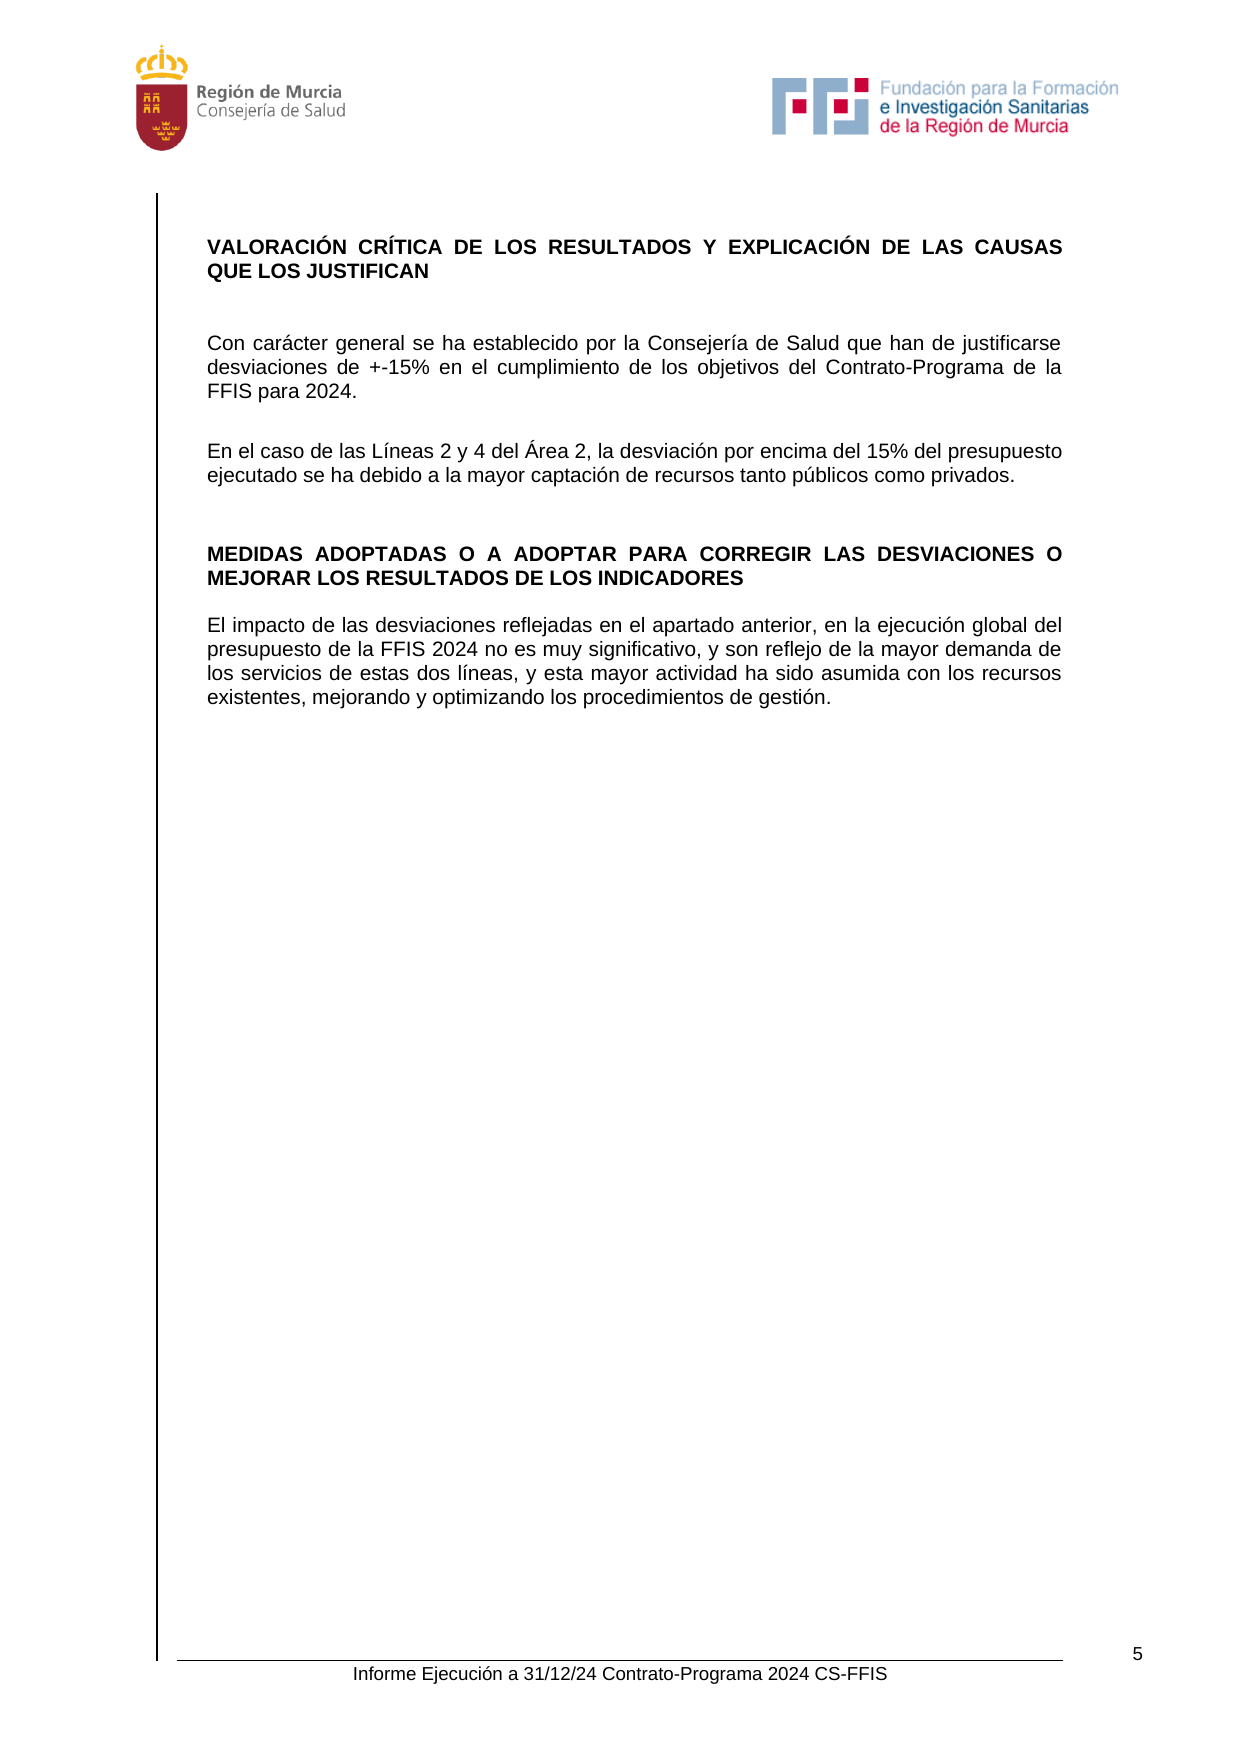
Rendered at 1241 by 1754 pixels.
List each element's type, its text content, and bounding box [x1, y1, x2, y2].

text En el caso de las Líneas 2 y 4 del Área 2, la desviación por encima del 15% del presupuesto ejecutado se ha debido a la mayor captación de recursos tanto públicos como privados. [207, 439, 1063, 487]
text Con carácter general se ha establecido por la Consejería de Salud que han de justificarse desviaciones de +-15% en el cumplimiento de los objetivos del Contrato-Programa de la FFIS para 2024. [207, 331, 1063, 403]
text VALORACIÓN CRÍTICA DE LOS RESULTADOS Y EXPLICACIÓN DE LAS CAUSAS QUE LOS JUSTIFICAN [207, 235, 1063, 283]
text MEDIDAS ADOPTADAS O A ADOPTAR PARA CORREGIR LAS DESVIACIONES O MEJORAR LOS RESULTADOS DE LOS INDICADORES [207, 541, 1063, 589]
text El impacto de las desviaciones reflejadas en el apartado anterior, en la ejecución global del presupuesto de la FFIS 2024 no es muy significativo, y son reflejo de la mayor demanda de los servicios de estas dos líneas, y esta mayor actividad ha sido asumida con los recursos existentes, mejorando y optimizando los procedimientos de gestión. [207, 613, 1063, 709]
